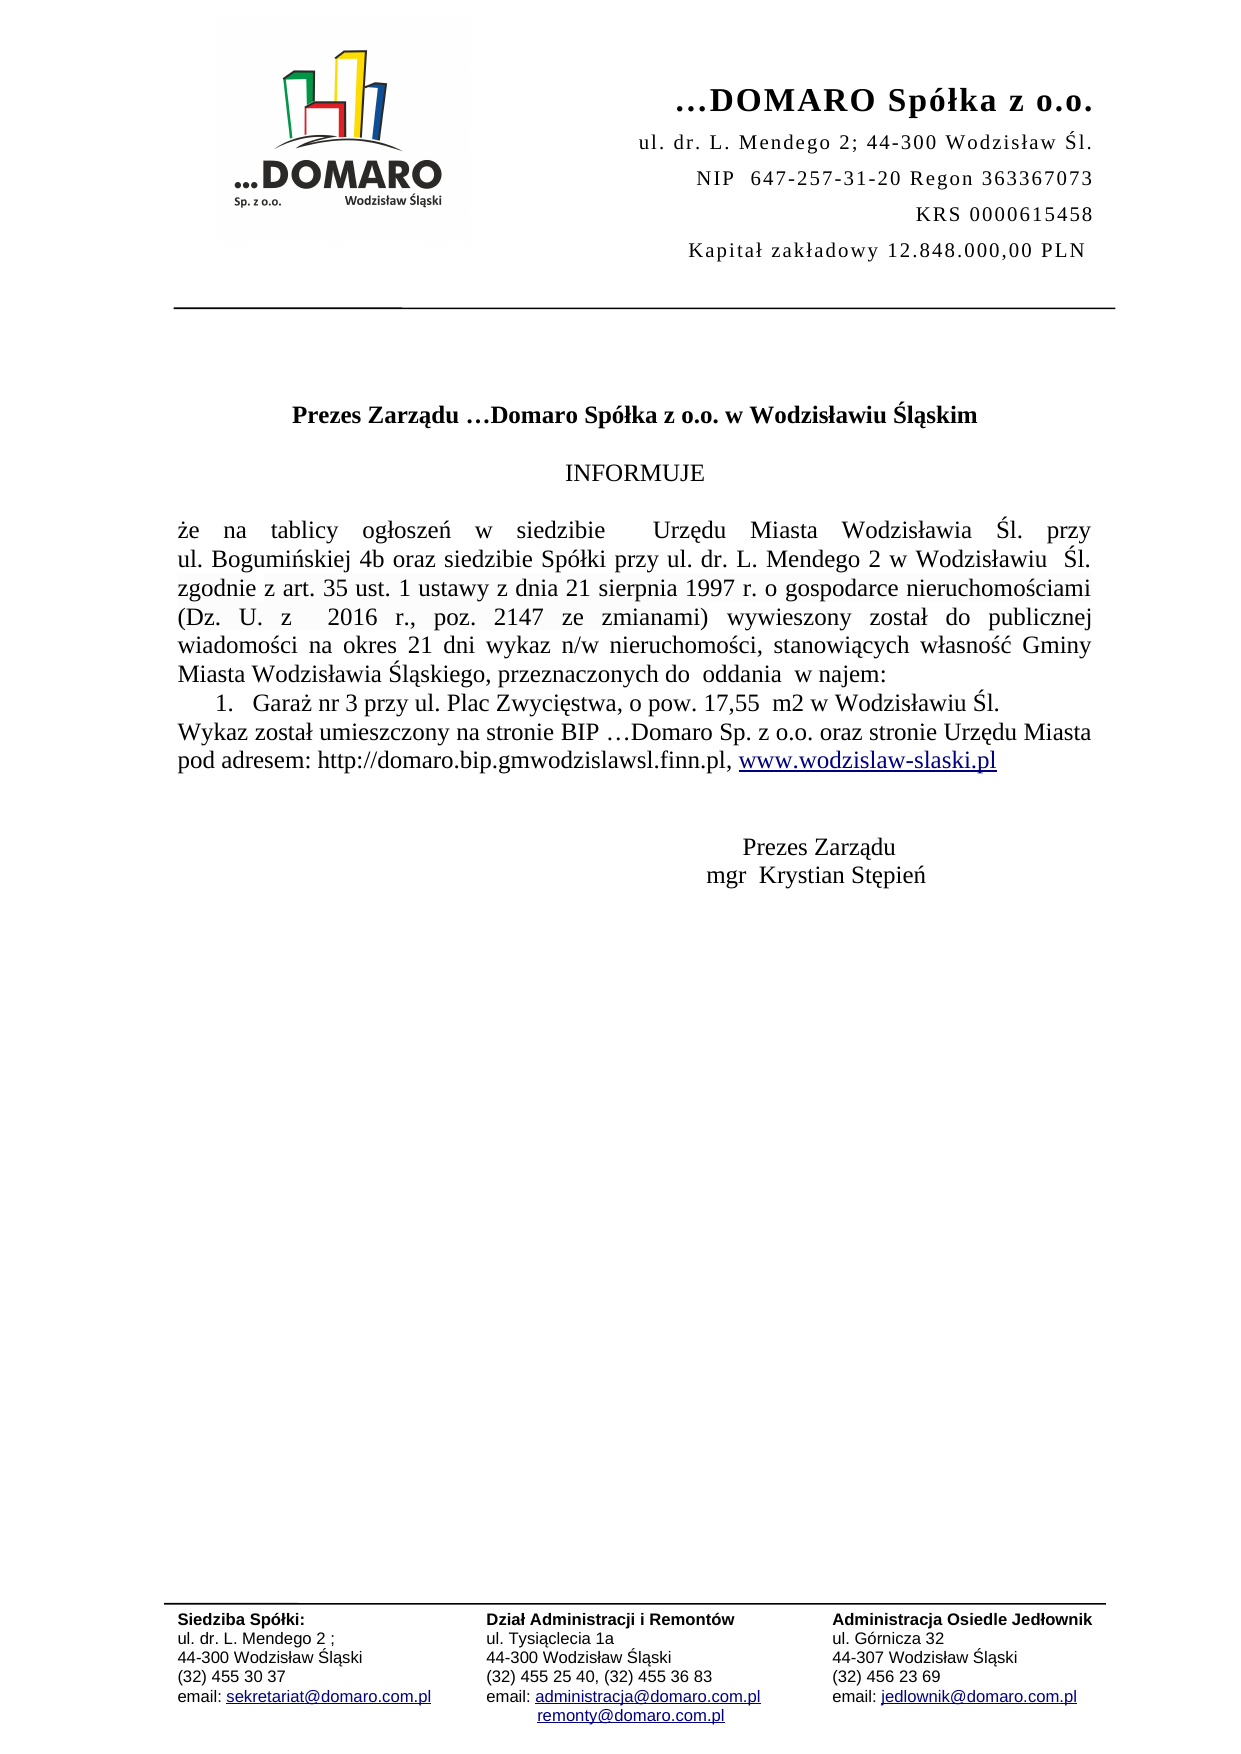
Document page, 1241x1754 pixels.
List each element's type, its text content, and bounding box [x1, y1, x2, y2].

text INFORMUJE [177, 458, 1092, 487]
text Prezes Zarządu [177, 832, 1092, 860]
list Garaż nr 3 przy ul. Plac Zwycięstwa, o pow. 17,55 m2 w Wodzisławiu Śl. [215, 688, 1092, 717]
text [177, 166, 214, 190]
text …DOMARO Spółka z o.o. [471, 80, 1092, 118]
text mgr Krystian Stępień [177, 860, 1092, 889]
text że na tablicy ogłoszeń w siedzibie Urzędu Miasta Wodzisławia Śl. przy ul. Bogumińskiej 4b oraz siedzibie Spółki przy ul. dr. L. Mendego 2 w Wodzisławiu Śl. zgodnie z art. 35 ust. 1 ustawy z dnia 21 sierpnia 1997 r. o gospodarce nieruchomościami (Dz. U. z 2016 r., poz. 2147 ze zmianami) wywieszony został do publicznej wiadomości na okres 21 dni wykaz n/w nieruchomości, stanowiących własność Gminy Miasta Wodzisławia Śląskiego, przeznaczonych do oddania w najem: [177, 515, 1092, 688]
text KRS 0000615458 [471, 202, 1092, 226]
text Kapitał zakładowy 12.848.000,00 PLN [177, 238, 1092, 262]
text Prezes Zarządu …Domaro Spółka z o.o. w Wodzisławiu Śląskim [177, 400, 1092, 429]
text [177, 130, 214, 154]
text NIP 647-257-31-20 Regon 363367073 [471, 166, 1092, 190]
text Wykaz został umieszczony na stronie BIP …Domaro Sp. z o.o. oraz stronie Urzędu Miasta pod adresem: http://domaro.bip.gmwodzislawsl.finn.pl, www.wodzislaw-slaski.pl [177, 717, 1092, 774]
text [177, 202, 214, 226]
text [177, 80, 214, 118]
text ul. dr. L. Mendego 2; 44-300 Wodzisław Śl. [471, 130, 1092, 154]
